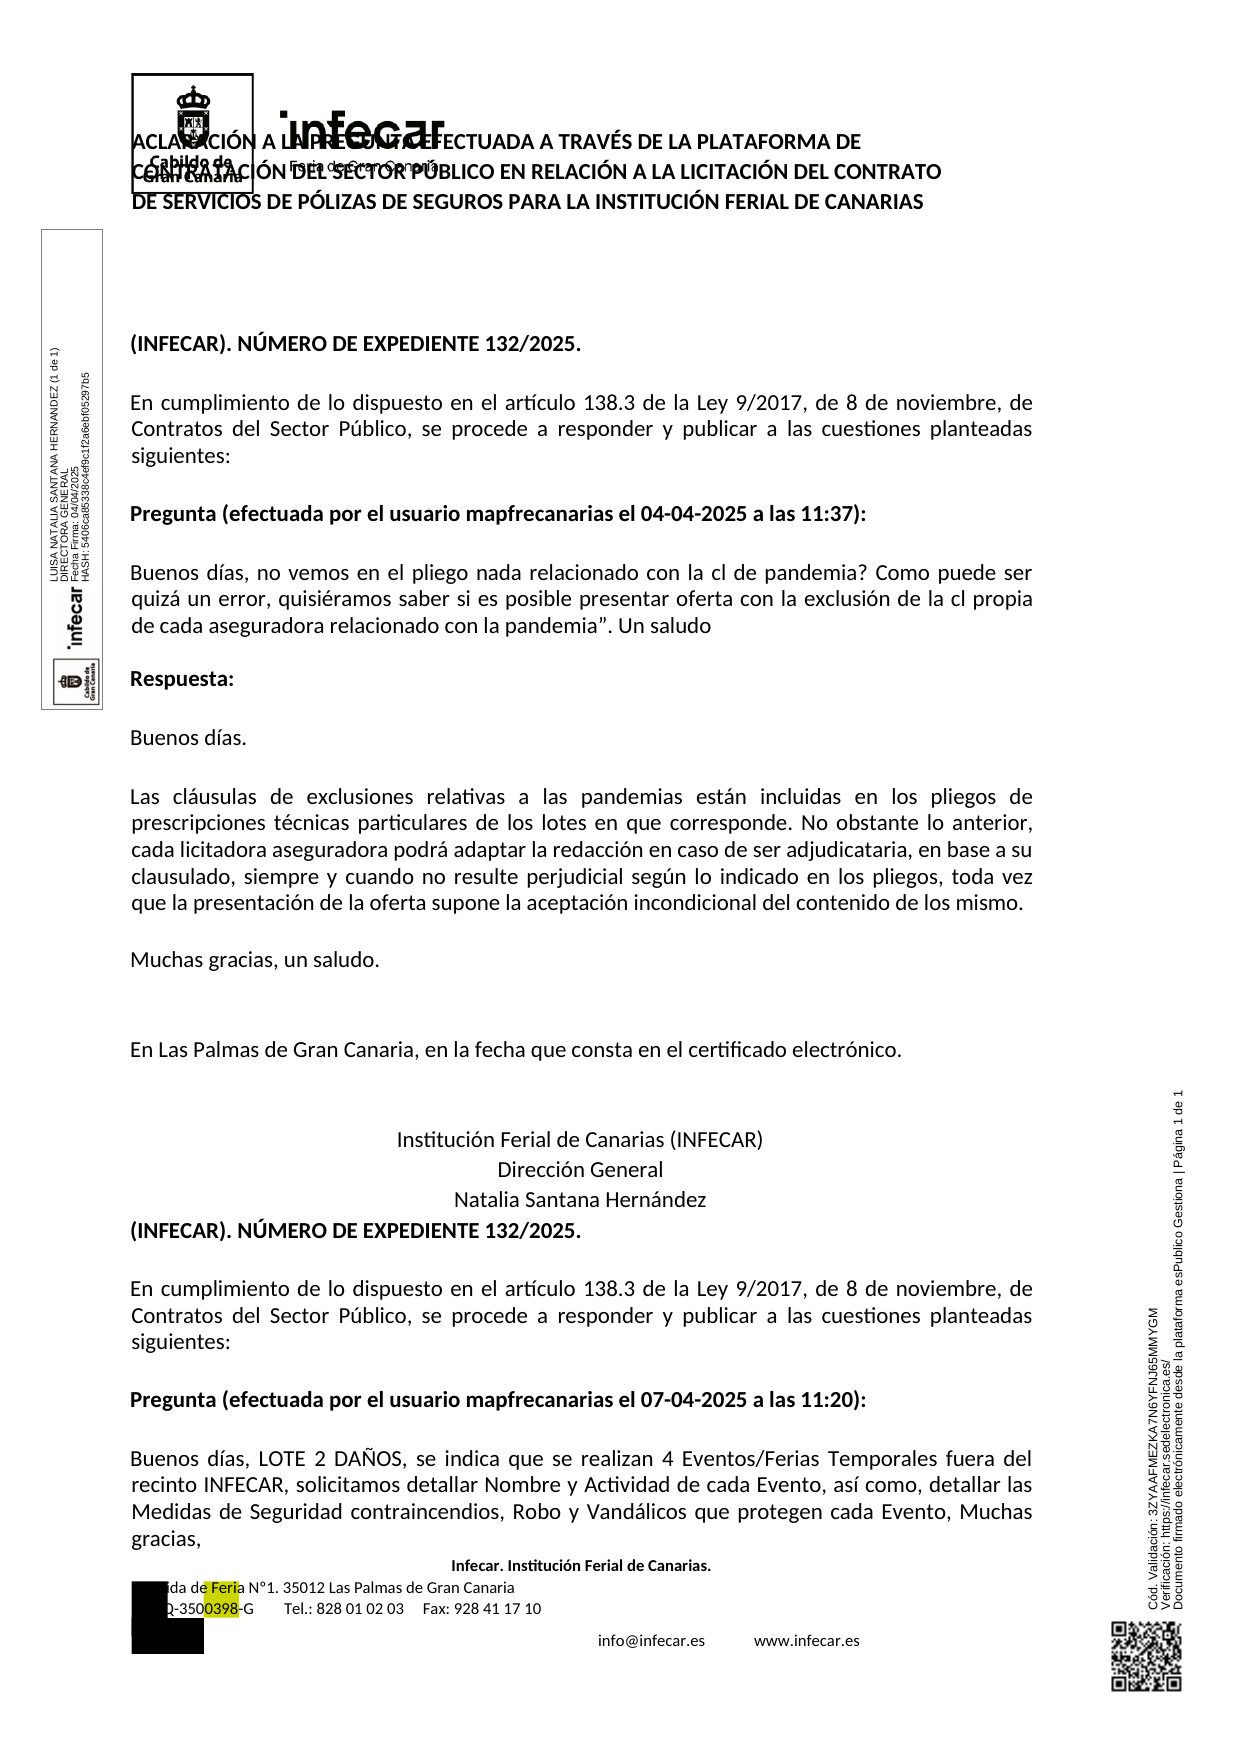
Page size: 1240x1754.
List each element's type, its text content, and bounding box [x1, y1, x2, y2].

text (INFECAR). NÚMERO DE EXPEDIENTE 132/2025. [130, 1216, 1035, 1244]
text (INFECAR). NÚMERO DE EXPEDIENTE 132/2025. [130, 329, 1035, 357]
text En cumplimiento de lo dispuesto en el artículo 138.3 de la Ley 9/2017, de 8 de noviembre, de Contratos del Sector Público, se procede a responder y publicar a las cuestiones planteadas siguientes: [130, 389, 1035, 469]
text En cumplimiento de lo dispuesto en el artículo 138.3 de la Ley 9/2017, de 8 de noviembre, de Contratos del Sector Público, se procede a responder y publicar a las cuestiones planteadas siguientes: [130, 1276, 1035, 1355]
text Pregunta (efectuada por el usuario mapfrecanarias el 07-04-2025 a las 11:20): [130, 1386, 1035, 1413]
text Las cláusulas de exclusiones relativas a las pandemias están incluidas en los pliegos de prescripciones técnicas particulares de los lotes en que corresponde. No obstante lo anterior, cada licitadora aseguradora podrá adaptar la redacción en caso de ser adjudicataria, en base a su clausulado, siempre y cuando no resulte perjudicial según lo indicado en los pliegos, toda vez que la presentación de la oferta supone la aceptación incondicional del contenido de los mismo. [130, 783, 1035, 916]
text Respuesta: [130, 664, 1035, 692]
text Muchas gracias, un saludo. [130, 947, 1035, 973]
text Dirección General [132, 1155, 1034, 1183]
text En Las Palmas de Gran Canaria, en la fecha que consta en el certificado electrónico. [130, 1036, 1035, 1062]
text Natalia Santana Hernández [132, 1186, 1034, 1213]
text Buenos días. [130, 724, 1035, 750]
text Pregunta (efectuada por el usuario mapfrecanarias el 04-04-2025 a las 11:37): [130, 499, 1035, 527]
text Institución Ferial de Canarias (INFECAR) [132, 1125, 1034, 1153]
text Buenos días, LOTE 2 DAÑOS, se indica que se realizan 4 Eventos/Ferias Temporales fuera del recinto INFECAR, solicitamos detallar Nombre y Actividad de cada Evento, así como, detallar las Medidas de Seguridad contraincendios, Robo y Vandálicos que protegen cada Evento, Muchas gracias, [130, 1445, 1035, 1552]
text Buenos días, no vemos en el pliego nada relacionado con la cl de pandemia? Como puede ser quizá un error, quisiéramos saber si es posible presentar oferta con la exclusión de la cl propia de cada aseguradora relacionado con la pandemia”. Un saludo [130, 559, 1035, 639]
